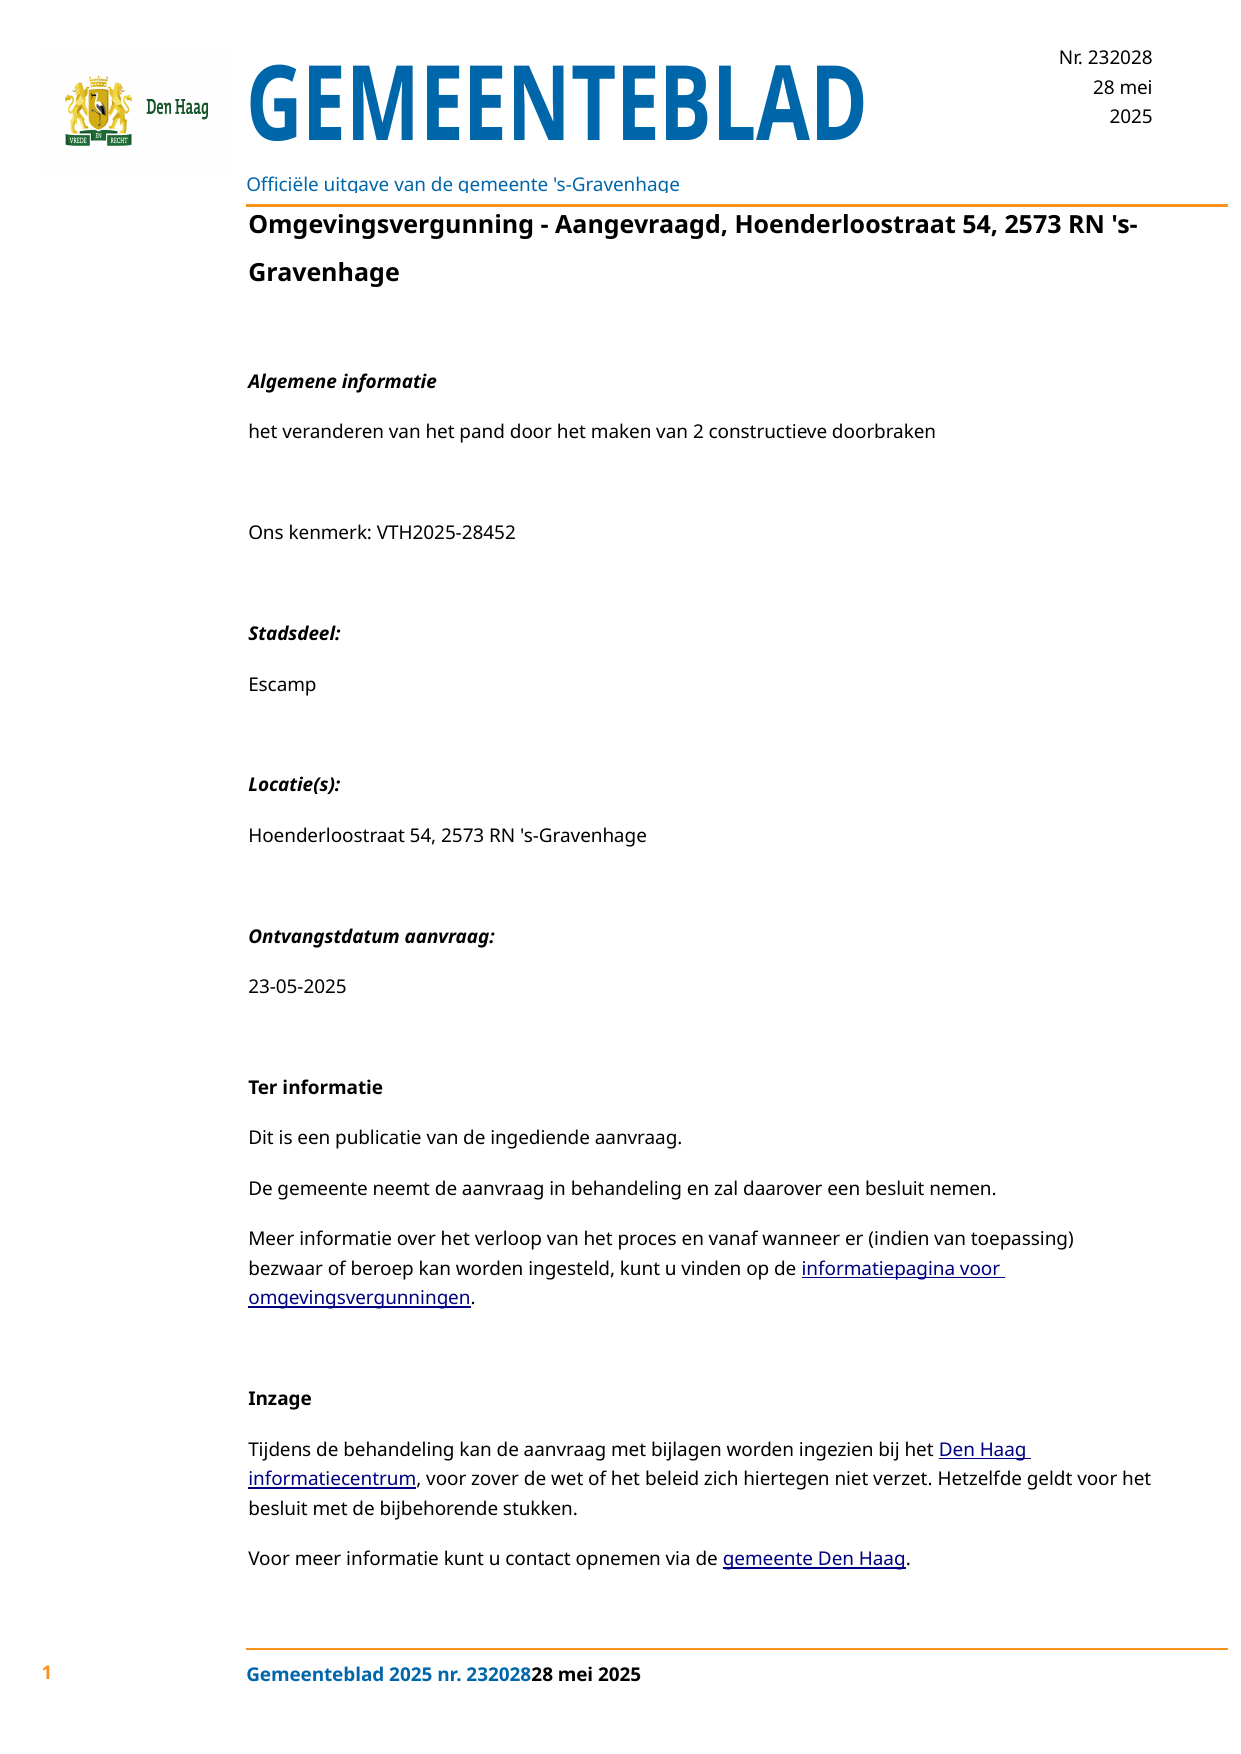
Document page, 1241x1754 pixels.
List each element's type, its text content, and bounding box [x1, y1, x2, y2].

text Algemene informatie [248, 368, 1152, 394]
text Escamp [248, 671, 1152, 697]
text Omgevingsvergunning - Aangevraagd, Hoenderloostraat 54, 2573 RN 's-Gravenhage [248, 207, 1152, 288]
text Hoenderloostraat 54, 2573 RN 's-Gravenhage [248, 822, 1152, 848]
text Ontvangstdatum aanvraag: [248, 923, 1152, 949]
text Dit is een publicatie van de ingediende aanvraag. [248, 1124, 1152, 1150]
picture [41, 47, 231, 172]
text Ter informatie [248, 1074, 1152, 1100]
text het veranderen van het pand door het maken van 2 constructieve doorbraken [248, 419, 1152, 444]
text Inzage [248, 1385, 1152, 1411]
text Stadsdeel: [248, 620, 1152, 646]
text 23-05-2025 [248, 973, 1152, 999]
text De gemeente neemt de aanvraag in behandeling en zal daarover een besluit nemen. [248, 1175, 1152, 1201]
text Tijdens de behandeling kan de aanvraag met bijlagen worden ingezien bij het Den Haag informatiecentrum, voor zover de wet of het beleid zich hiertegen niet verzet. Hetzelfde geldt voor het besluit met de bijbehorende stukken. [248, 1436, 1152, 1521]
text Locatie(s): [248, 772, 1152, 797]
text Ons kenmerk: VTH2025-28452 [248, 519, 1152, 545]
text Meer informatie over het verloop van het proces en vanaf wanneer er (indien van toepassing) bezwaar of beroep kan worden ingesteld, kunt u vinden op de informatiepagina voor omgevingsvergunningen. [248, 1225, 1152, 1310]
text Voor meer informatie kunt u contact opnemen via de gemeente Den Haag. [248, 1545, 1152, 1571]
